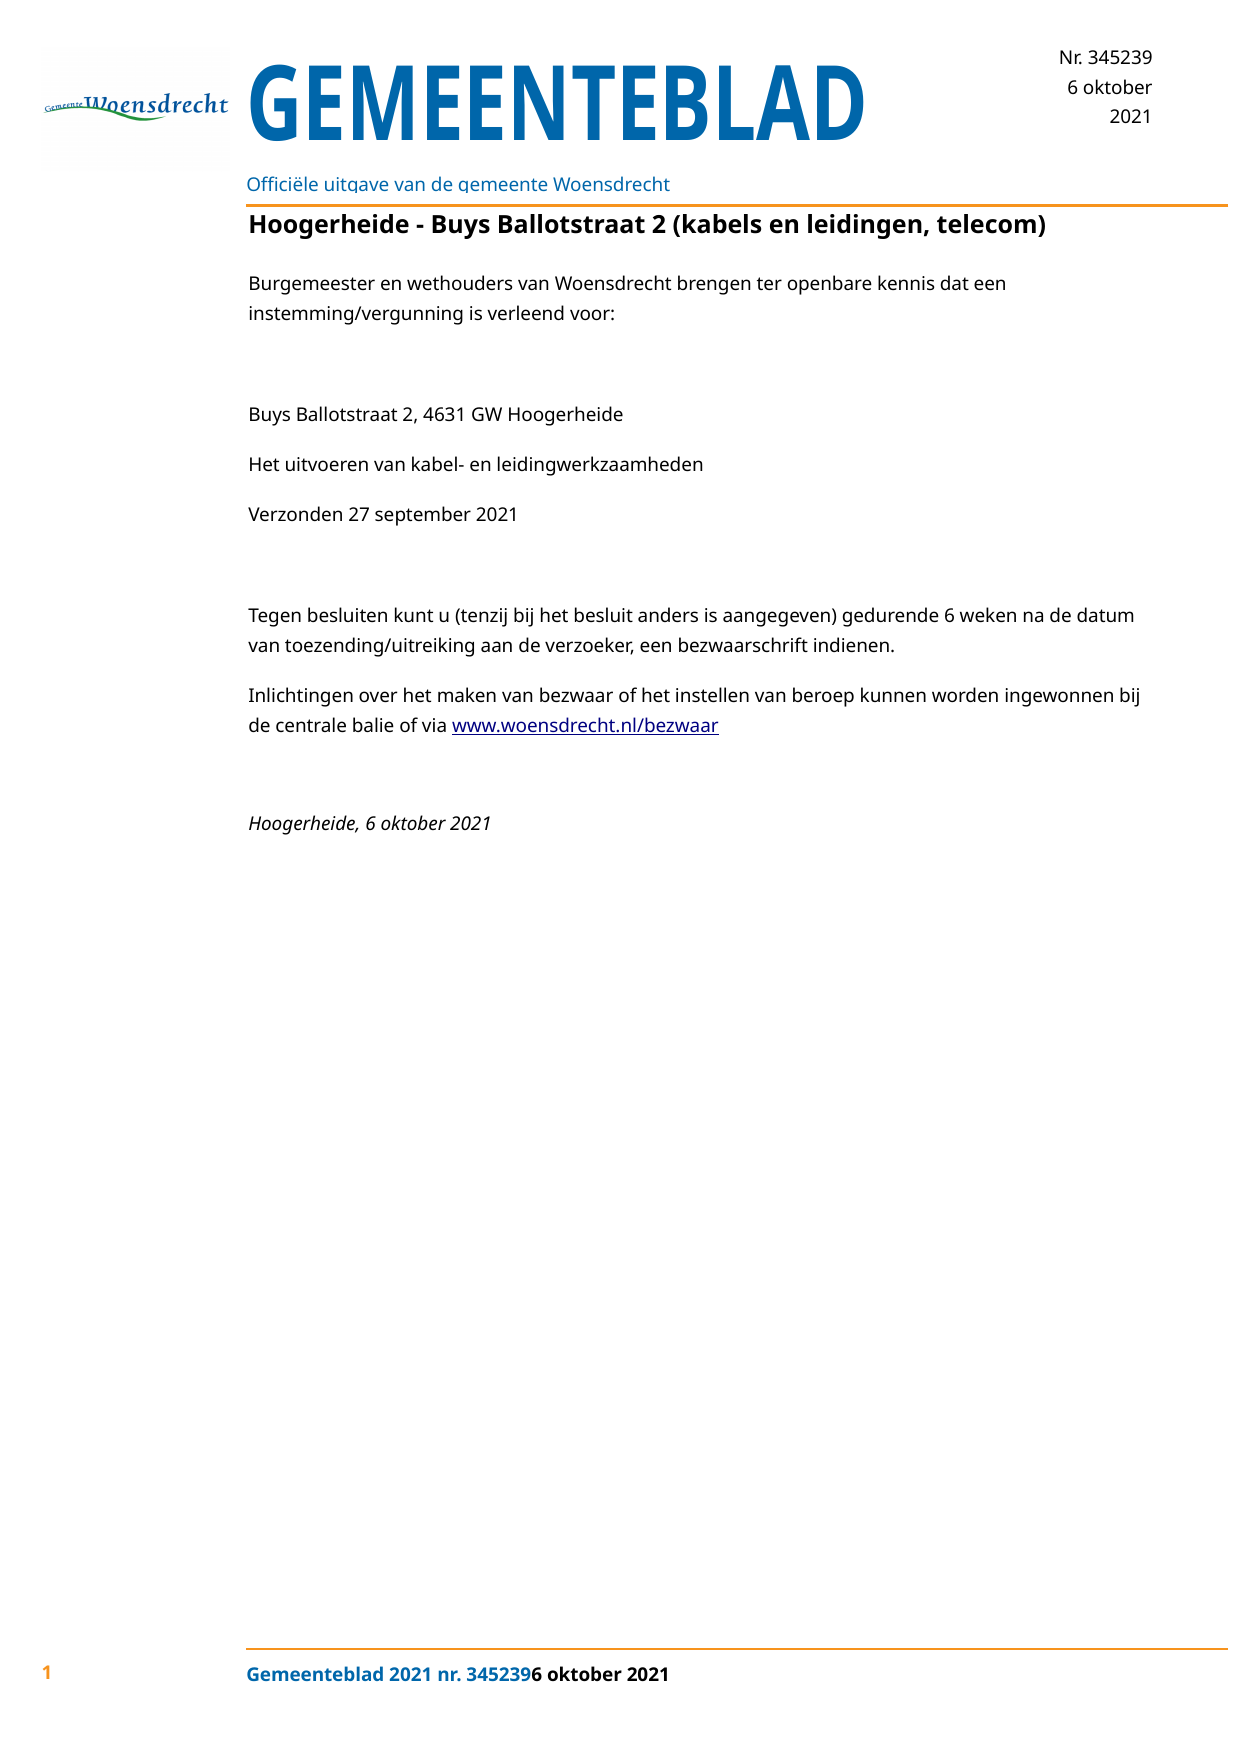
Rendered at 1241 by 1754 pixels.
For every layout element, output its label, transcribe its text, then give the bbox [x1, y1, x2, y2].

text Tegen besluiten kunt u (tenzij bij het besluit anders is aangegeven) gedurende 6 weken na de datum van toezending/uitreiking aan de verzoeker, een bezwaarschrift indienen. [248, 602, 1152, 658]
text Hoogerheide, 6 oktober 2021 [248, 810, 1152, 836]
text Hoogerheide - Buys Ballotstraat 2 (kabels en leidingen, telecom) [248, 207, 1152, 241]
text Burgemeester en wethouders van Woensdrecht brengen ter openbare kennis dat een instemming/vergunning is verleend voor: [248, 270, 1152, 326]
text Inlichtingen over het maken van bezwaar of het instellen van beroep kunnen worden ingewonnen bij de centrale balie of via www.woensdrecht.nl/bezwaar [248, 682, 1152, 738]
text Buys Ballotstraat 2, 4631 GW Hoogerheide [248, 401, 1152, 426]
text Verzonden 27 september 2021 [248, 502, 1152, 527]
text Het uitvoeren van kabel- en leidingwerkzaamheden [248, 451, 1152, 477]
picture [41, 47, 231, 172]
